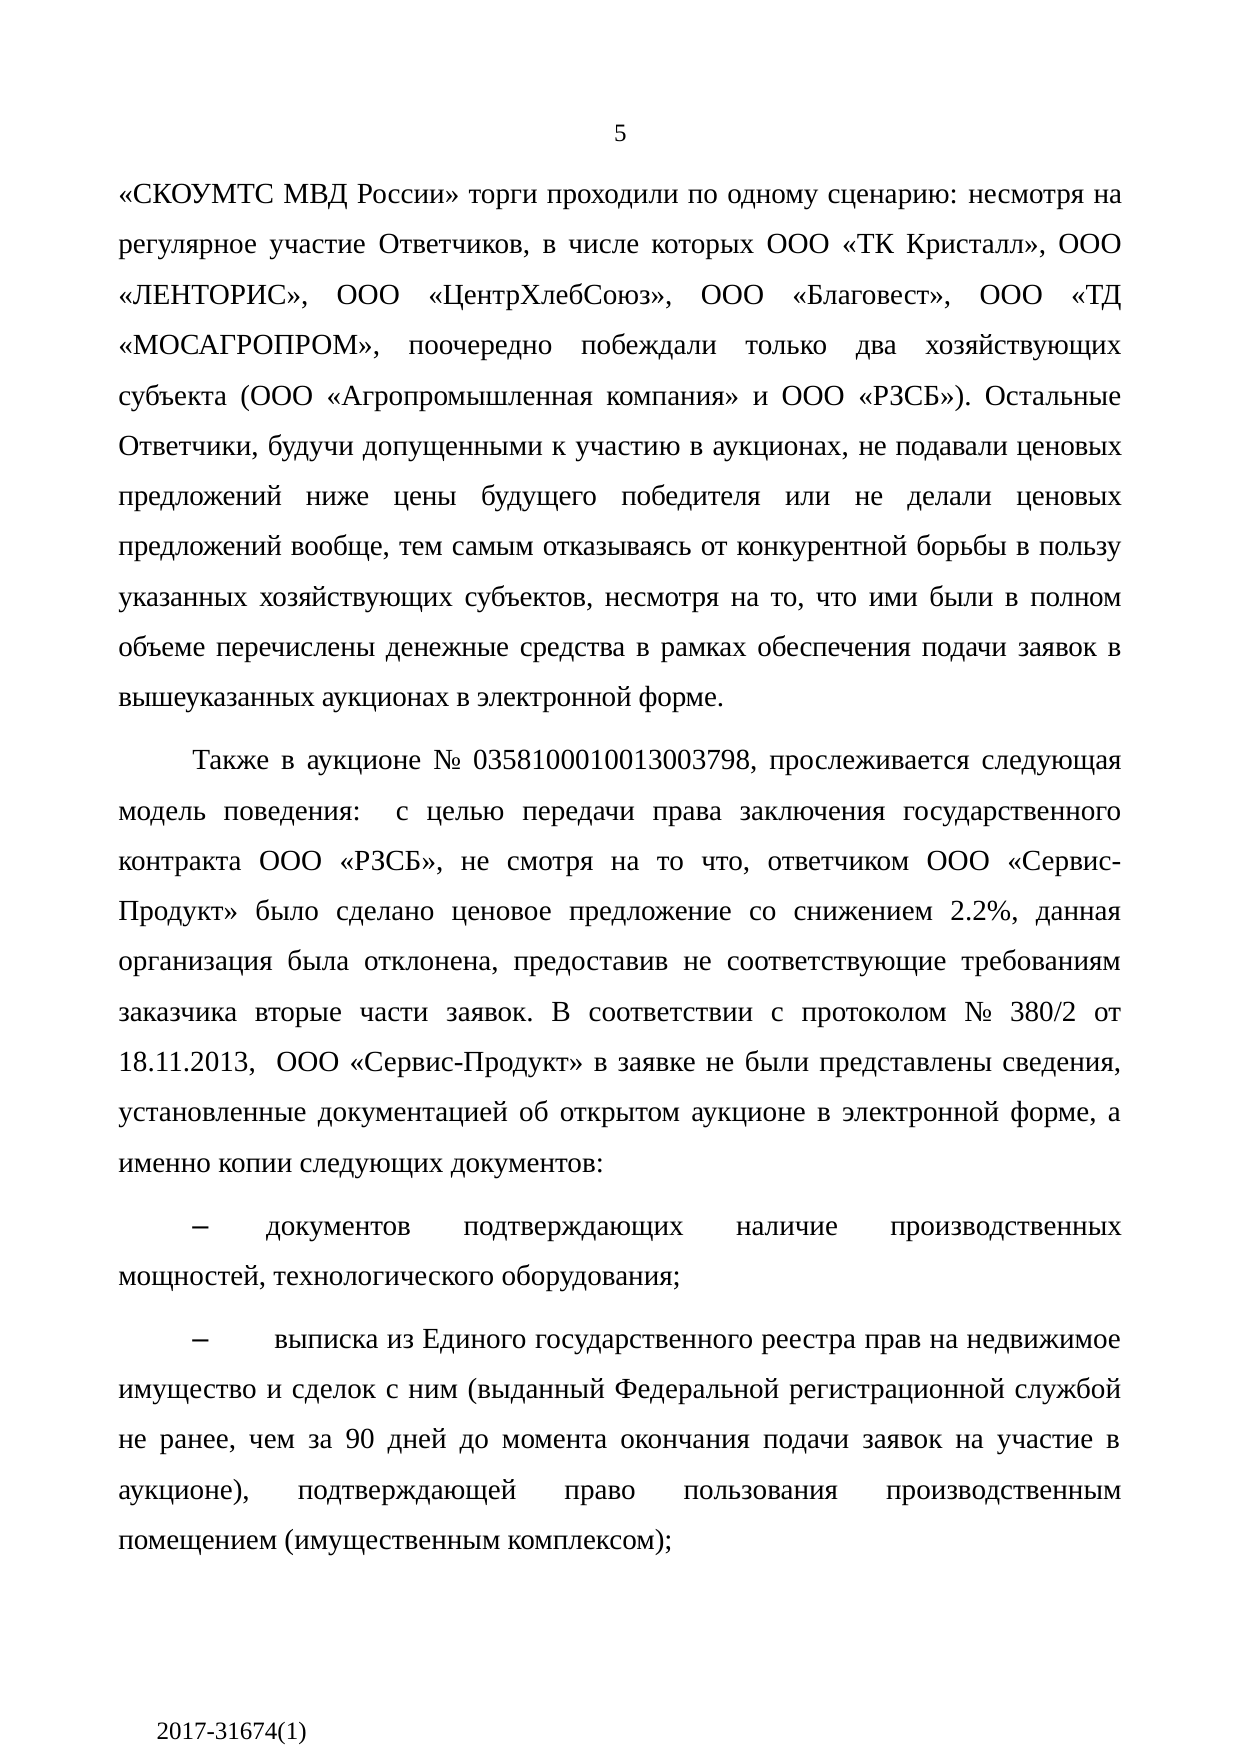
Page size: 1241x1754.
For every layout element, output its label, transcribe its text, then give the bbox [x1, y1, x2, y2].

text «СКОУМТС МВД России» торги проходили по одному сценарию: несмотря на регулярное участие Ответчиков, в числе которых ООО «ТК Кристалл», ООО «ЛЕНТОРИС», ООО «ЦентрХлебСоюз», ООО «Благовест», ООО «ТД «МОСАГРОПРОМ», поочередно побеждали только два хозяйствующих субъекта (ООО «Агропромышленная компания» и ООО «РЗСБ»). Остальные Ответчики, будучи допущенными к участию в аукционах, не подавали ценовых предложений ниже цены будущего победителя или не делали ценовых предложений вообще, тем самым отказываясь от конкурентной борьбы в пользу указанных хозяйствующих субъектов, несмотря на то, что ими были в полном объеме перечислены денежные средства в рамках обеспечения подачи заявок в вышеуказанных аукционах в электронной форме. [118, 176, 1122, 713]
text Также в аукционе № 0358100010013003798, прослеживается следующая модель поведения: с целью передачи права заключения государственного контракта ООО «РЗСБ», не смотря на то что, ответчиком ООО «Сервис-Продукт» было сделано ценовое предложение со снижением 2.2%, данная организация была отклонена, предоставив не соответствующие требованиям заказчика вторые части заявок. В соответствии с протоколом № 380/2 от 18.11.2013, ООО «Сервис-Продукт» в заявке не были представлены сведения, установленные документацией об открытом аукционе в электронной форме, а именно копии следующих документов: [118, 742, 1122, 1178]
list выписка из Единого государственного реестра прав на недвижимое имущество и сделок с ним (выданный Федеральной регистрационной службой не ранее, чем за 90 дней до момента окончания подачи заявок на участие в аукционе), подтверждающей право пользования производственным помещением (имущественным комплексом); [118, 1321, 1122, 1556]
list документов подтверждающих наличие производственных мощностей, технологического оборудования; [118, 1208, 1122, 1292]
